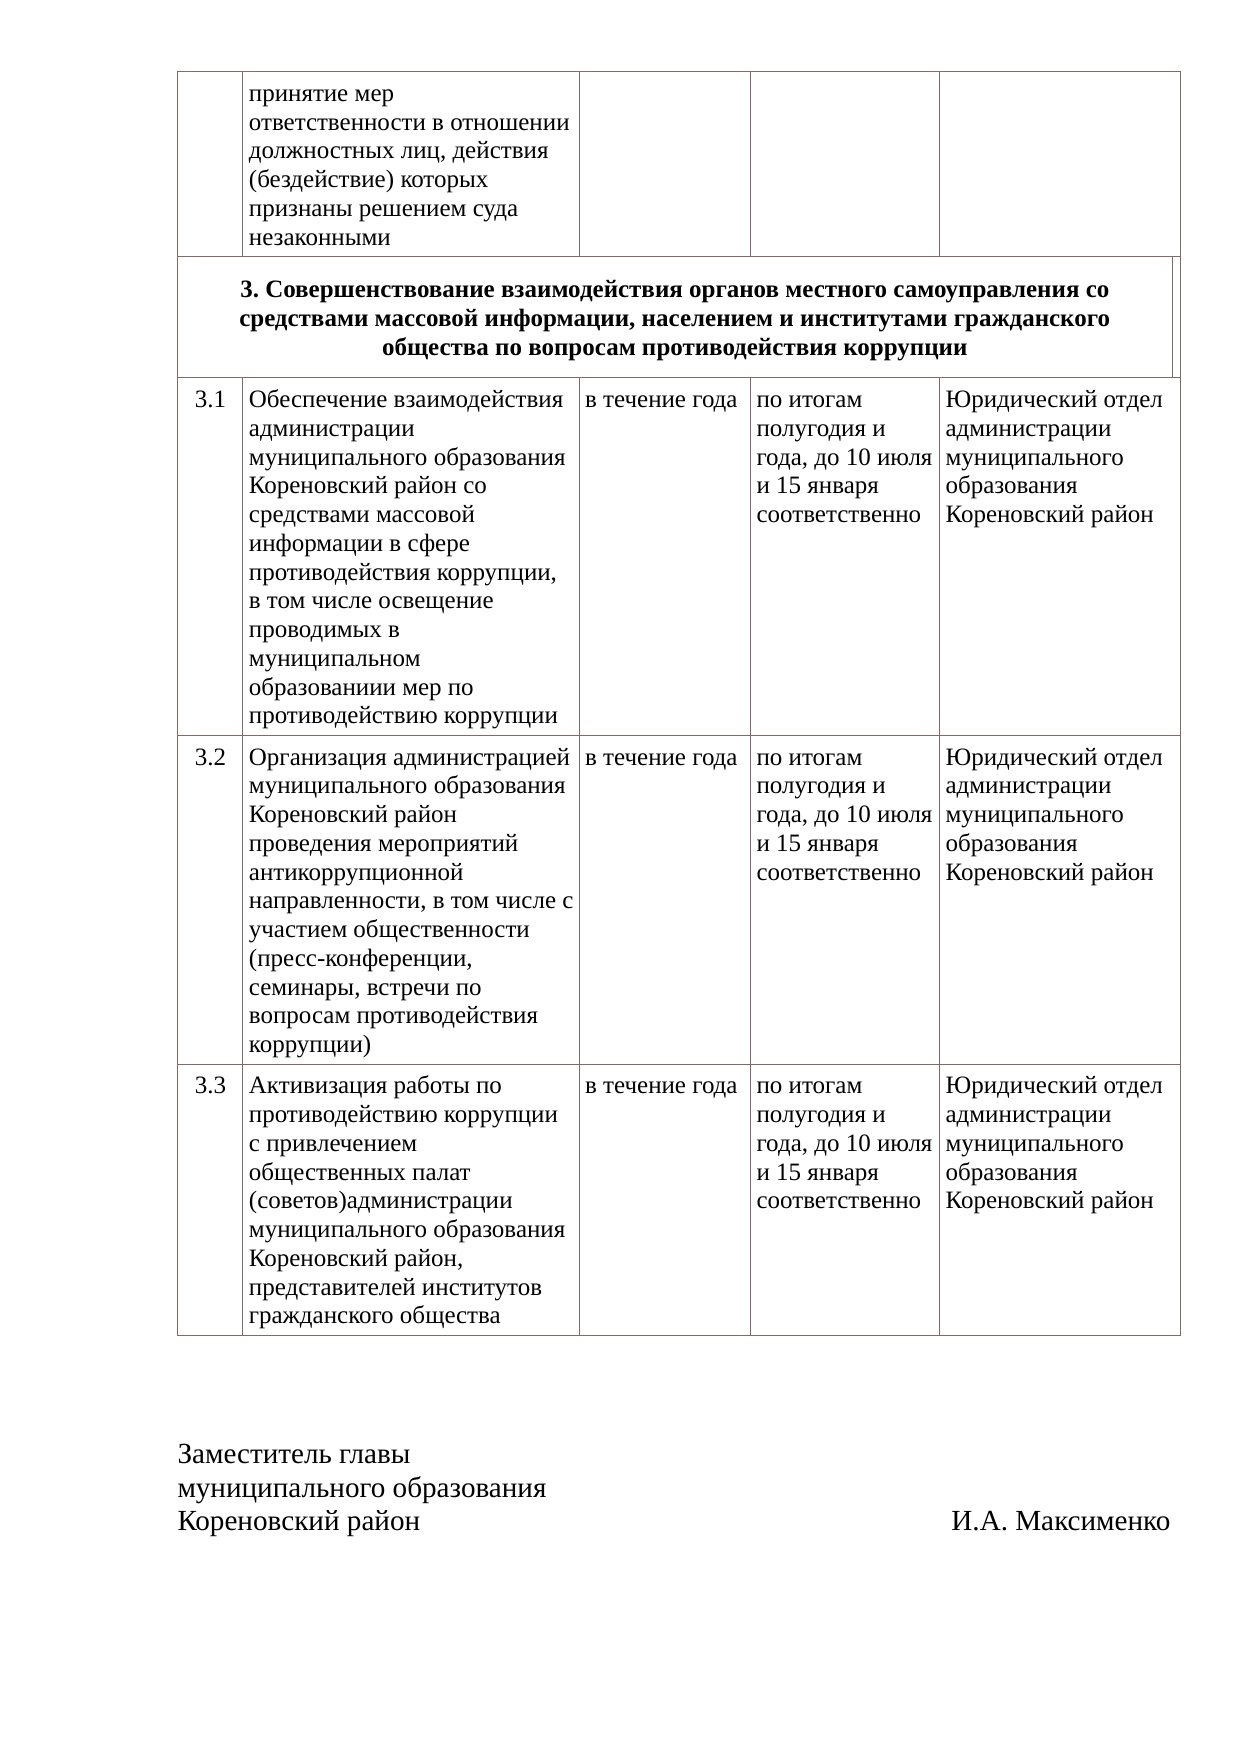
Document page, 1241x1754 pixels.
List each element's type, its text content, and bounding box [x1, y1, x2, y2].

table_cell 3.1 [178, 378, 242, 735]
table_cell [940, 72, 1180, 256]
table_cell 3.3 [178, 1065, 242, 1335]
table_cell Юридический отдел администрации муниципального образования Кореновский район [940, 736, 1180, 1063]
table_header Заместитель главы муниципального образования Кореновский район [166, 1436, 860, 1537]
table_cell по итогам полугодия и года, до 10 июля и 15 января соответственно [751, 1065, 939, 1335]
table_cell Юридический отдел администрации муниципального образования Кореновский район [940, 378, 1180, 735]
table_cell в течение года [580, 378, 750, 735]
table_cell [580, 72, 750, 256]
table_cell [1173, 257, 1180, 377]
table_cell в течение года [580, 1065, 750, 1335]
table_cell 3.2 [178, 736, 242, 1063]
table_cell Активизация работы по противодействию коррупции с привлечением общественных палат (советов)администрации муниципального образования Кореновский район, представителей институтов гражданского общества [243, 1065, 579, 1335]
table_cell принятие мер ответственности в отношении должностных лиц, действия (бездействие) которых признаны решением суда незаконными [243, 72, 579, 256]
table_cell Обеспечение взаимодействия администрации муниципального образования Кореновский район со средствами массовой информации в сфере противодействия коррупции, в том числе освещение проводимых в муниципальном образованиии мер по противодействию коррупции [243, 378, 579, 735]
table_cell Организация администрацией муниципального образования Кореновский район проведения мероприятий антикоррупционной направленности, в том числе с участием общественности (пресс-конференции, семинары, встречи по вопросам противодействия коррупции) [243, 736, 579, 1063]
table_cell [751, 72, 939, 256]
table_cell Юридический отдел администрации муниципального образования Кореновский район [940, 1065, 1180, 1335]
table_cell 3. Совершенствование взаимодействия органов местного самоуправления со средствами массовой информации, населением и институтами гражданского общества по вопросам противодействия коррупции [178, 257, 1172, 377]
table_cell по итогам полугодия и года, до 10 июля и 15 января соответственно [751, 378, 939, 735]
table_cell [178, 72, 242, 256]
table_cell по итогам полугодия и года, до 10 июля и 15 января соответственно [751, 736, 939, 1063]
table_header И.А. Максименко [860, 1436, 1182, 1537]
table_cell в течение года [580, 736, 750, 1063]
